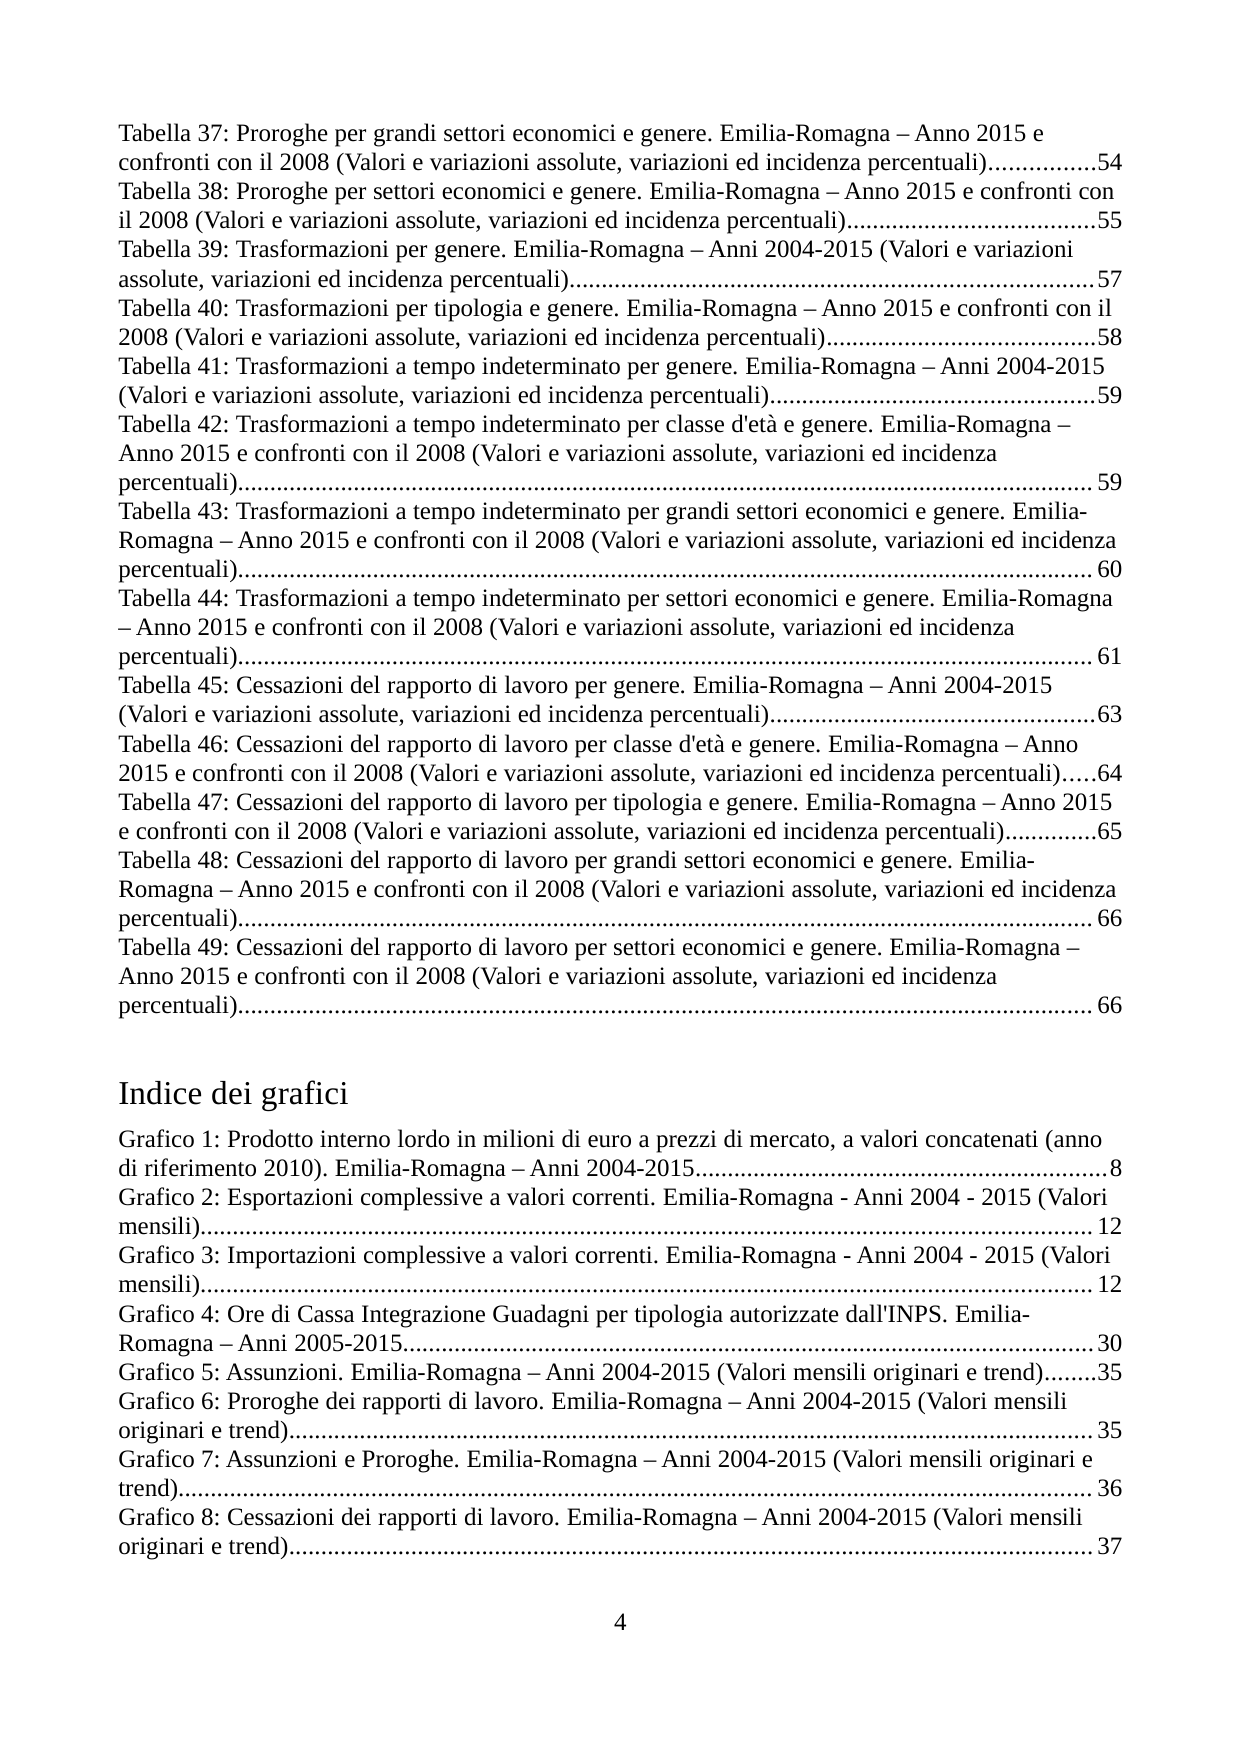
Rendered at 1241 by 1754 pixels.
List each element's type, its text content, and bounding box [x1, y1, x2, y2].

text Grafico 6: Proroghe dei rapporti di lavoro. Emilia-Romagna – Anni 2004-2015 (Valori mensili originari e trend) 35 [118, 1386, 1122, 1444]
text Tabella 40: Trasformazioni per tipologia e genere. Emilia-Romagna – Anno 2015 e confronti con il 2008 (Valori e variazioni assolute, variazioni ed incidenza percentuali) 58 [118, 292, 1122, 351]
text Grafico 8: Cessazioni dei rapporti di lavoro. Emilia-Romagna – Anni 2004-2015 (Valori mensili originari e trend) 37 [118, 1502, 1122, 1560]
text Tabella 49: Cessazioni del rapporto di lavoro per settori economici e genere. Emilia-Romagna – Anno 2015 e confronti con il 2008 (Valori e variazioni assolute, variazioni ed incidenza percentuali) 66 [118, 932, 1122, 1019]
text Grafico 2: Esportazioni complessive a valori correnti. Emilia-Romagna - Anni 2004 - 2015 (Valori mensili) 12 [118, 1182, 1122, 1240]
text Tabella 39: Trasformazioni per genere. Emilia-Romagna – Anni 2004-2015 (Valori e variazioni assolute, variazioni ed incidenza percentuali) 57 [118, 234, 1122, 292]
text Tabella 41: Trasformazioni a tempo indeterminato per genere. Emilia-Romagna – Anni 2004-2015 (Valori e variazioni assolute, variazioni ed incidenza percentuali) 59 [118, 351, 1122, 409]
text Tabella 37: Proroghe per grandi settori economici e genere. Emilia-Romagna – Anno 2015 e confronti con il 2008 (Valori e variazioni assolute, variazioni ed incidenza percentuali) 54 [118, 118, 1122, 176]
text Grafico 1: Prodotto interno lordo in milioni di euro a prezzi di mercato, a valori concatenati (anno di riferimento 2010). Emilia-Romagna – Anni 2004-2015 8 [118, 1124, 1122, 1182]
text Tabella 46: Cessazioni del rapporto di lavoro per classe d'età e genere. Emilia-Romagna – Anno 2015 e confronti con il 2008 (Valori e variazioni assolute, variazioni ed incidenza percentuali) 64 [118, 728, 1122, 787]
text Grafico 3: Importazioni complessive a valori correnti. Emilia-Romagna - Anni 2004 - 2015 (Valori mensili) 12 [118, 1240, 1122, 1298]
text Grafico 4: Ore di Cassa Integrazione Guadagni per tipologia autorizzate dall'INPS. Emilia-Romagna – Anni 2005-2015 30 [118, 1298, 1122, 1357]
text Tabella 45: Cessazioni del rapporto di lavoro per genere. Emilia-Romagna – Anni 2004-2015 (Valori e variazioni assolute, variazioni ed incidenza percentuali) 63 [118, 670, 1122, 728]
text Tabella 48: Cessazioni del rapporto di lavoro per grandi settori economici e genere. Emilia-Romagna – Anno 2015 e confronti con il 2008 (Valori e variazioni assolute, variazioni ed incidenza percentuali) 66 [118, 845, 1122, 932]
text Grafico 5: Assunzioni. Emilia-Romagna – Anni 2004-2015 (Valori mensili originari e trend) 35 [118, 1357, 1122, 1386]
subtitle Indice dei grafici [118, 1073, 1122, 1112]
text Tabella 47: Cessazioni del rapporto di lavoro per tipologia e genere. Emilia-Romagna – Anno 2015 e confronti con il 2008 (Valori e variazioni assolute, variazioni ed incidenza percentuali) 65 [118, 787, 1122, 845]
text Tabella 42: Trasformazioni a tempo indeterminato per classe d'età e genere. Emilia-Romagna – Anno 2015 e confronti con il 2008 (Valori e variazioni assolute, variazioni ed incidenza percentuali) 59 [118, 409, 1122, 496]
text Grafico 7: Assunzioni e Proroghe. Emilia-Romagna – Anni 2004-2015 (Valori mensili originari e trend) 36 [118, 1444, 1122, 1502]
text Tabella 44: Trasformazioni a tempo indeterminato per settori economici e genere. Emilia-Romagna – Anno 2015 e confronti con il 2008 (Valori e variazioni assolute, variazioni ed incidenza percentuali) 61 [118, 583, 1122, 670]
text Tabella 38: Proroghe per settori economici e genere. Emilia-Romagna – Anno 2015 e confronti con il 2008 (Valori e variazioni assolute, variazioni ed incidenza percentuali) 55 [118, 176, 1122, 234]
text Tabella 43: Trasformazioni a tempo indeterminato per grandi settori economici e genere. Emilia-Romagna – Anno 2015 e confronti con il 2008 (Valori e variazioni assolute, variazioni ed incidenza percentuali) 60 [118, 496, 1122, 583]
